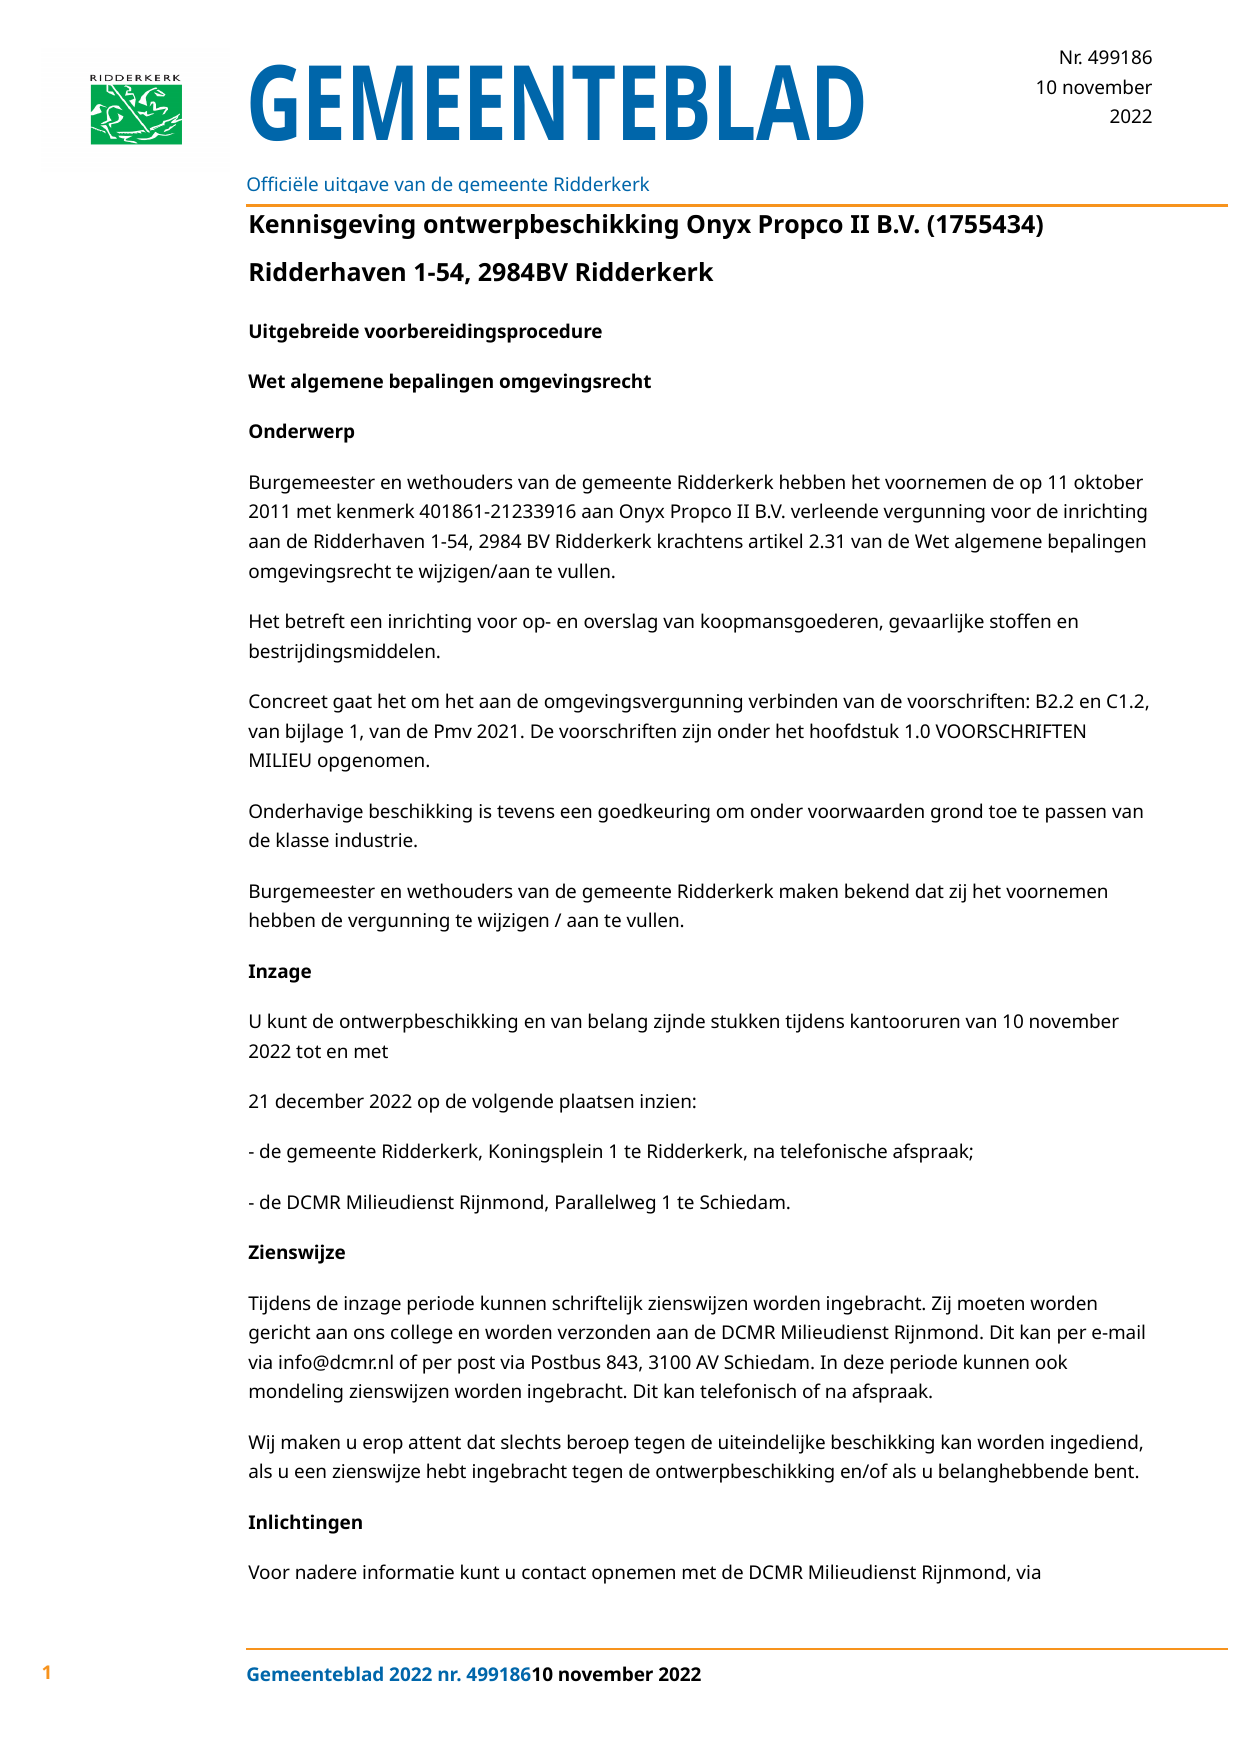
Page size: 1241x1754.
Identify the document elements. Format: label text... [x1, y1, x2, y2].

text Tijdens de inzage periode kunnen schriftelijk zienswijzen worden ingebracht. Zij moeten worden gericht aan ons college en worden verzonden aan de DCMR Milieudienst Rijnmond. Dit kan per e-mail via info@dcmr.nl of per post via Postbus 843, 3100 AV Schiedam. In deze periode kunnen ook mondeling zienswijzen worden ingebracht. Dit kan telefonisch of na afspraak. [248, 1290, 1152, 1404]
text Voor nadere informatie kunt u contact opnemen met de DCMR Milieudienst Rijnmond, via [248, 1559, 1152, 1585]
text Onderwerp [248, 419, 1152, 444]
text Burgemeester en wethouders van de gemeente Ridderkerk maken bekend dat zij het voornemen hebben de vergunning te wijzigen / aan te vullen. [248, 878, 1152, 933]
text Inzage [248, 958, 1152, 984]
text Inlichtingen [248, 1509, 1152, 1535]
text - de gemeente Ridderkerk, Koningsplein 1 te Ridderkerk, na telefonische afspraak; [248, 1139, 1152, 1164]
text Wet algemene bepalingen omgevingsrecht [248, 368, 1152, 394]
text 21 december 2022 op de volgende plaatsen inzien: [248, 1088, 1152, 1114]
text Het betreft een inrichting voor op- en overslag van koopmansgoederen, gevaarlijke stoffen en bestrijdingsmiddelen. [248, 608, 1152, 664]
text Uitgebreide voorbereidingsprocedure [248, 318, 1152, 344]
text Burgemeester en wethouders van de gemeente Ridderkerk hebben het voornemen de op 11 oktober 2011 met kenmerk 401861-21233916 aan Onyx Propco II B.V. verleende vergunning voor de inrichting aan de Ridderhaven 1-54, 2984 BV Ridderkerk krachtens artikel 2.31 van de Wet algemene bepalingen omgevingsrecht te wijzigen/aan te vullen. [248, 469, 1152, 584]
text Kennisgeving ontwerpbeschikking Onyx Propco II B.V. (1755434) Ridderhaven 1-54, 2984BV Ridderkerk [248, 207, 1152, 288]
text Wij maken u erop attent dat slechts beroep tegen de uiteindelijke beschikking kan worden ingediend, als u een zienswijze hebt ingebracht tegen de ontwerpbeschikking en/of als u belanghebbende bent. [248, 1429, 1152, 1484]
picture [41, 47, 231, 172]
text U kunt de ontwerpbeschikking en van belang zijnde stukken tijdens kantooruren van 10 november 2022 tot en met [248, 1008, 1152, 1064]
text Zienswijze [248, 1239, 1152, 1265]
text - de DCMR Milieudienst Rijnmond, Parallelweg 1 te Schiedam. [248, 1189, 1152, 1215]
text Onderhavige beschikking is tevens een goedkeuring om onder voorwaarden grond toe te passen van de klasse industrie. [248, 798, 1152, 853]
text Concreet gaat het om het aan de omgevingsvergunning verbinden van de voorschriften: B2.2 en C1.2, van bijlage 1, van de Pmv 2021. De voorschriften zijn onder het hoofdstuk 1.0 VOORSCHRIFTEN MILIEU opgenomen. [248, 688, 1152, 773]
